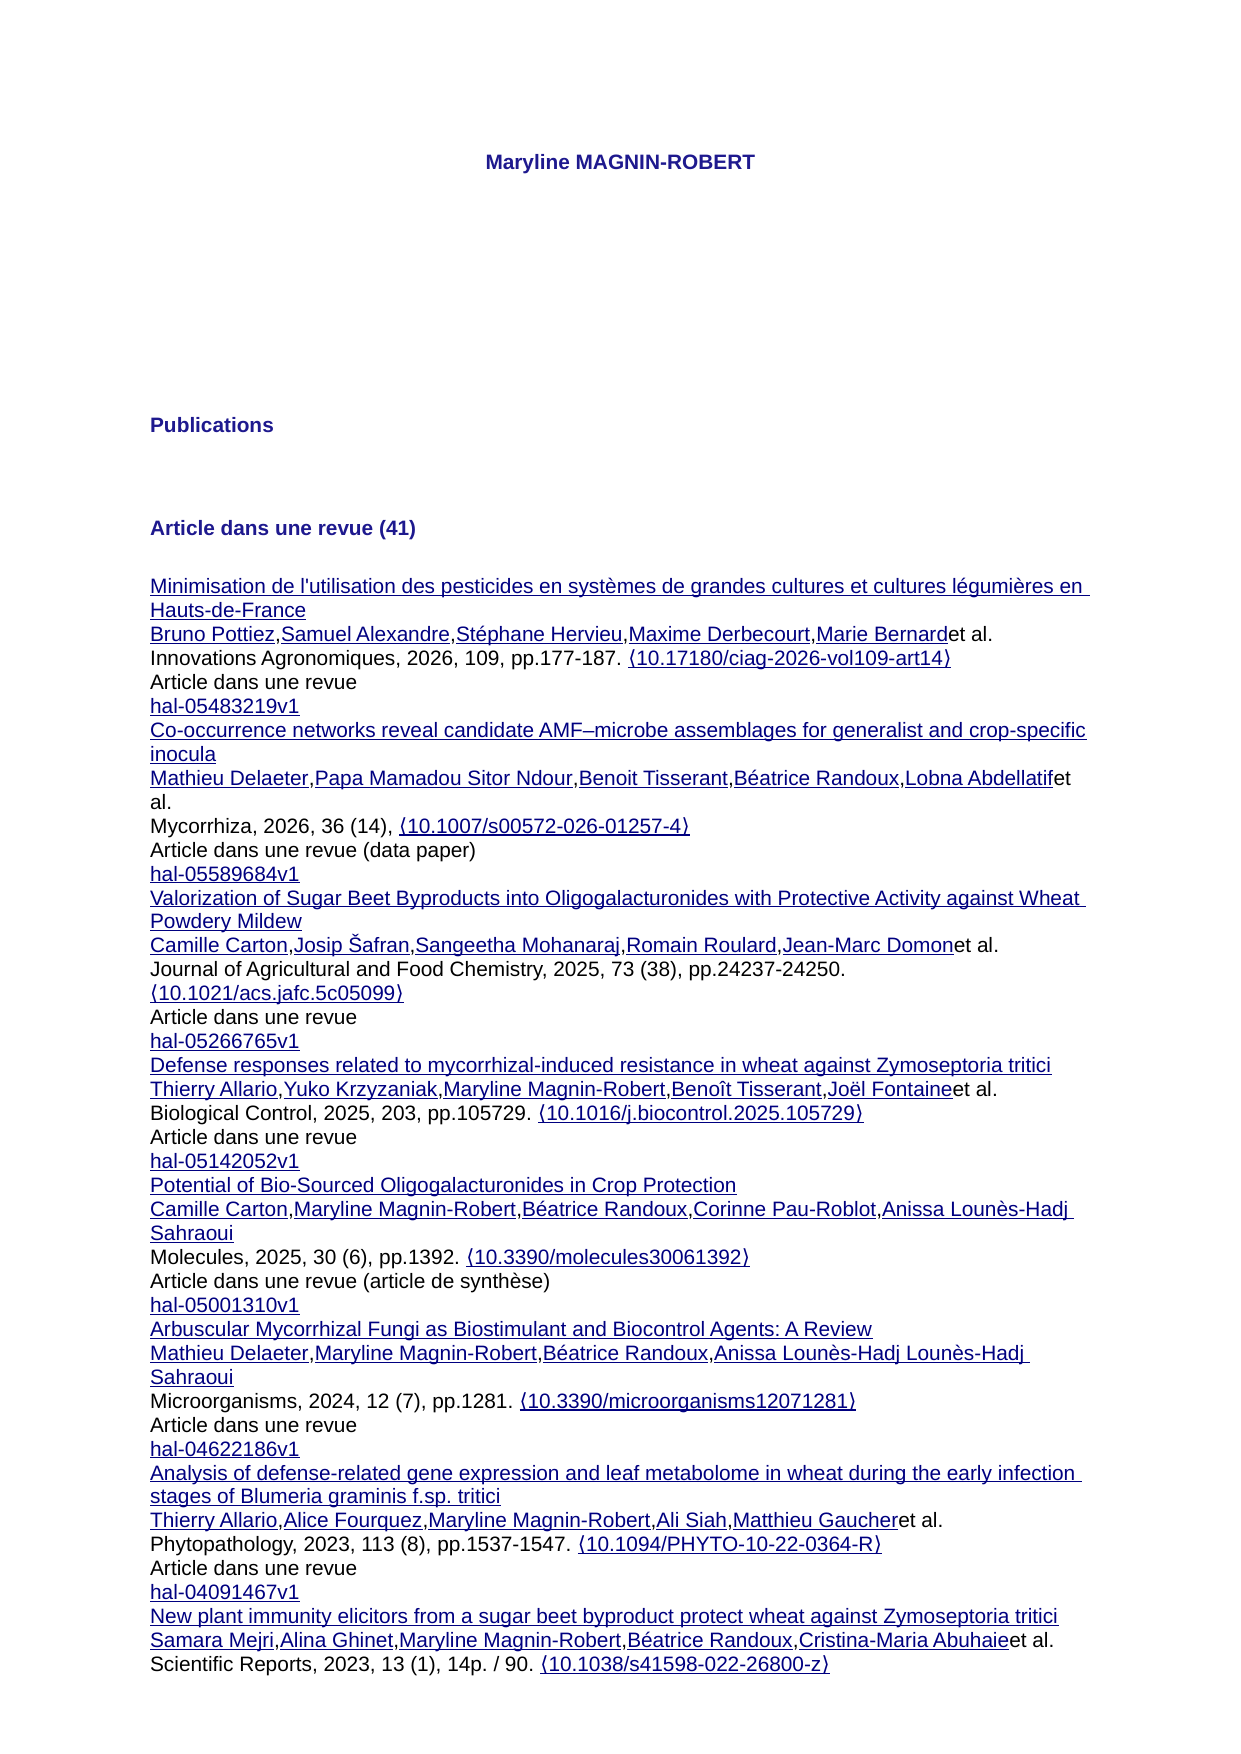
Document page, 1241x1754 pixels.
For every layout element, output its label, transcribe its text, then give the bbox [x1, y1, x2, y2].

table_cell Arbuscular Mycorrhizal Fungi as Biostimulant and Biocontrol Agents: A Review Mathieu Delaeter,Maryline Magnin-Robert,Béatrice Randoux,Anissa Lounès-Hadj Lounès-Hadj Sahraoui Microorganisms, 2024, 12 (7), pp.1281. ⟨10.3390/microorganisms12071281⟩ Article dans une revue hal-04622186v1 [150, 1317, 1090, 1460]
subtitle Article dans une revue (41) [150, 516, 1090, 539]
table_cell New plant immunity elicitors from a sugar beet byproduct protect wheat against Zymoseptoria tritici Samara Mejri,Alina Ghinet,Maryline Magnin-Robert,Béatrice Randoux,Cristina-Maria Abuhaieet al. Scientific Reports, 2023, 13 (1), 14p. / 90. ⟨10.1038/s41598-022-26800-z⟩ [150, 1604, 1090, 1676]
table_cell Analysis of defense-related gene expression and leaf metabolome in wheat during the early infection stages of Blumeria graminis f.sp. tritici Thierry Allario,Alice Fourquez,Maryline Magnin-Robert,Ali Siah,Matthieu Gaucheret al. Phytopathology, 2023, 113 (8), pp.1537-1547. ⟨10.1094/PHYTO-10-22-0364-R⟩ Article dans une revue hal-04091467v1 [150, 1460, 1090, 1604]
table_cell Valorization of Sugar Beet Byproducts into Oligogalacturonides with Protective Activity against Wheat Powdery Mildew Camille Carton,Josip Šafran,Sangeetha Mohanaraj,Romain Roulard,Jean-Marc Domonet al. Journal of Agricultural and Food Chemistry, 2025, 73 (38), pp.24237-24250. ⟨10.1021/acs.jafc.5c05099⟩ Article dans une revue hal-05266765v1 [150, 885, 1090, 1053]
subtitle Maryline MAGNIN-ROBERT [150, 150, 1090, 174]
table_cell Potential of Bio-Sourced Oligogalacturonides in Crop Protection Camille Carton,Maryline Magnin-Robert,Béatrice Randoux,Corinne Pau-Roblot,Anissa Lounès-Hadj Sahraoui Molecules, 2025, 30 (6), pp.1392. ⟨10.3390/molecules30061392⟩ Article dans une revue (article de synthèse) hal-05001310v1 [150, 1173, 1090, 1317]
table_cell Co-occurrence networks reveal candidate AMF–microbe assemblages for generalist and crop-specific inocula Mathieu Delaeter,Papa Mamadou Sitor Ndour,Benoit Tisserant,Béatrice Randoux,Lobna Abdellatifet al. Mycorrhiza, 2026, 36 (14), ⟨10.1007/s00572-026-01257-4⟩ Article dans une revue (data paper) hal-05589684v1 [150, 718, 1090, 885]
table_cell Defense responses related to mycorrhizal-induced resistance in wheat against Zymoseptoria tritici Thierry Allario,Yuko Krzyzaniak,Maryline Magnin-Robert,Benoît Tisserant,Joël Fontaineet al. Biological Control, 2025, 203, pp.105729. ⟨10.1016/j.biocontrol.2025.105729⟩ Article dans une revue hal-05142052v1 [150, 1053, 1090, 1173]
table_header Minimisation de l'utilisation des pesticides en systèmes de grandes cultures et cultures légumières en [150, 574, 1090, 595]
subtitle Publications [150, 412, 1090, 436]
table_header Hauts-de-France Bruno Pottiez,Samuel Alexandre,Stéphane Hervieu,Maxime Derbecourt,Marie Bernardet al. Innovations Agronomiques, 2026, 109, pp.177-187. ⟨10.17180/ciag-2026-vol109-art14⟩ Article dans une revue hal-05483219v1 [150, 596, 1090, 718]
